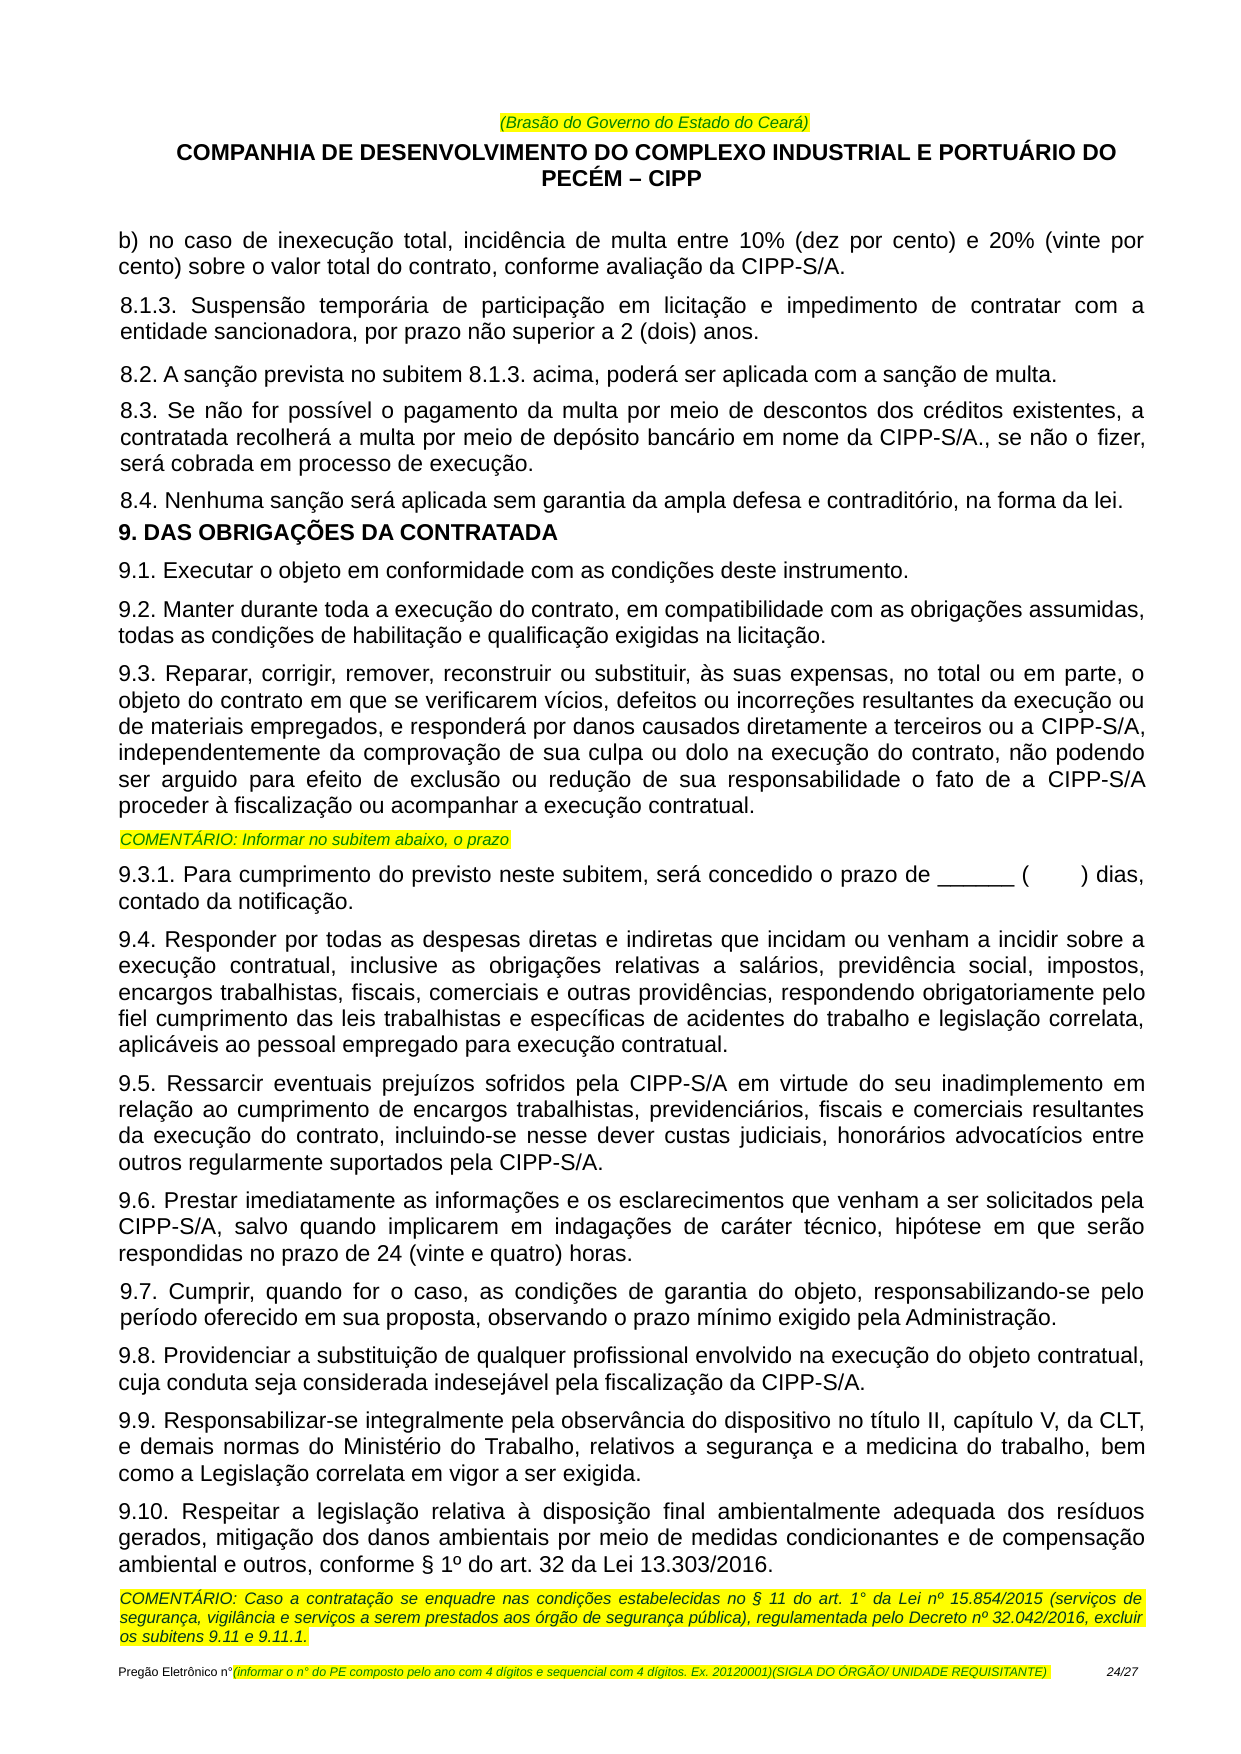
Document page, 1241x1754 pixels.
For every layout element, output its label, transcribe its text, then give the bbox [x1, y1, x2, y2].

text 9.1. Executar o objeto em conformidade com as condições deste instrumento. [118, 557, 1146, 584]
text b) no caso de inexecução total, incidência de multa entre 10% (dez por cento) e 20% (vinte por cento) sobre o valor total do contrato, conforme avaliação da CIPP-S/A. [118, 227, 1146, 280]
text 9.9. Responsabilizar-se integralmente pela observância do dispositivo no título II, capítulo V, da CLT, e demais normas do Ministério do Trabalho, relativos a segurança e a medicina do trabalho, bem como a Legislação correlata em vigor a ser exigida. [118, 1407, 1146, 1486]
text 9.8. Providenciar a substituição de qualquer profissional envolvido na execução do objeto contratual, cuja conduta seja considerada indesejável pela fiscalização da CIPP-S/A. [118, 1342, 1146, 1395]
text 9.5. Ressarcir eventuais prejuízos sofridos pela CIPP-S/A em virtude do seu inadimplemento em relação ao cumprimento de encargos trabalhistas, previdenciários, fiscais e comerciais resultantes da execução do contrato, incluindo-se nesse dever custas judiciais, honorários advocatícios entre outros regularmente suportados pela CIPP-S/A. [118, 1069, 1146, 1175]
text 8.2. A sanção prevista no subitem 8.1.3. acima, poderá ser aplicada com a sanção de multa. [120, 361, 1146, 387]
text 9. DAS OBRIGAÇÕES DA CONTRATADA [118, 519, 1146, 546]
text 8.4. Nenhuma sanção será aplicada sem garantia da ampla defesa e contraditório, na forma da lei. [120, 487, 1146, 513]
text 9.2. Manter durante toda a execução do contrato, em compatibilidade com as obrigações assumidas, todas as condições de habilitação e qualificação exigidas na licitação. [118, 596, 1146, 648]
text 9.4. Responder por todas as despesas diretas e indiretas que incidam ou venham a incidir sobre a execução contratual, inclusive as obrigações relativas a salários, previdência social, impostos, encargos trabalhistas, fiscais, comerciais e outras providências, respondendo obrigatoriamente pelo fiel cumprimento das leis trabalhistas e específicas de acidentes do trabalho e legislação correlata, aplicáveis ao pessoal empregado para execução contratual. [118, 926, 1146, 1058]
text COMENTÁRIO: Informar no subitem abaixo, o prazo [120, 830, 1146, 849]
text 9.10. Respeitar a legislação relativa à disposição final ambientalmente adequada dos resíduos gerados, mitigação dos danos ambientais por meio de medidas condicionantes e de compensação ambiental e outros, conforme § 1º do art. 32 da Lei 13.303/2016. [118, 1498, 1146, 1577]
text 9.7. Cumprir, quando for o caso, as condições de garantia do objeto, responsabilizando-se pelo período oferecido em sua proposta, observando o prazo mínimo exigido pela Administração. [119, 1278, 1146, 1330]
text 9.3. Reparar, corrigir, remover, reconstruir ou substituir, às suas expensas, no total ou em parte, o objeto do contrato em que se verificarem vícios, defeitos ou incorreções resultantes da execução ou de materiais empregados, e responderá por danos causados diretamente a terceiros ou a CIPP-S/A, independentemente da comprovação de sua culpa ou dolo na execução do contrato, não podendo ser arguido para efeito de exclusão ou redução de sua responsabilidade o fato de a CIPP-S/A proceder à fiscalização ou acompanhar a execução contratual. [118, 660, 1146, 818]
text 8.3. Se não for possível o pagamento da multa por meio de descontos dos créditos existentes, a contratada recolherá a multa por meio de depósito bancário em nome da CIPP-S/A., se não o fizer, será cobrada em processo de execução. [120, 397, 1146, 476]
text 9.3.1. Para cumprimento do previsto neste subitem, será concedido o prazo de ______ ( ) dias, contado da notificação. [118, 861, 1146, 914]
text 9.6. Prestar imediatamente as informações e os esclarecimentos que venham a ser solicitados pela CIPP-S/A, salvo quando implicarem em indagações de caráter técnico, hipótese em que serão respondidas no prazo de 24 (vinte e quatro) horas. [118, 1187, 1146, 1266]
text COMENTÁRIO: Caso a contratação se enquadre nas condições estabelecidas no § 11 do art. 1° da Lei nº 15.854/2015 (serviços de segurança, vigilância e serviços a serem prestados aos órgão de segurança pública), regulamentada pelo Decreto nº 32.042/2016, excluir os subitens 9.11 e 9.11.1. [119, 1589, 1146, 1646]
text 8.1.3. Suspensão temporária de participação em licitação e impedimento de contratar com a entidade sancionadora, por prazo não superior a 2 (dois) anos. [120, 292, 1146, 344]
